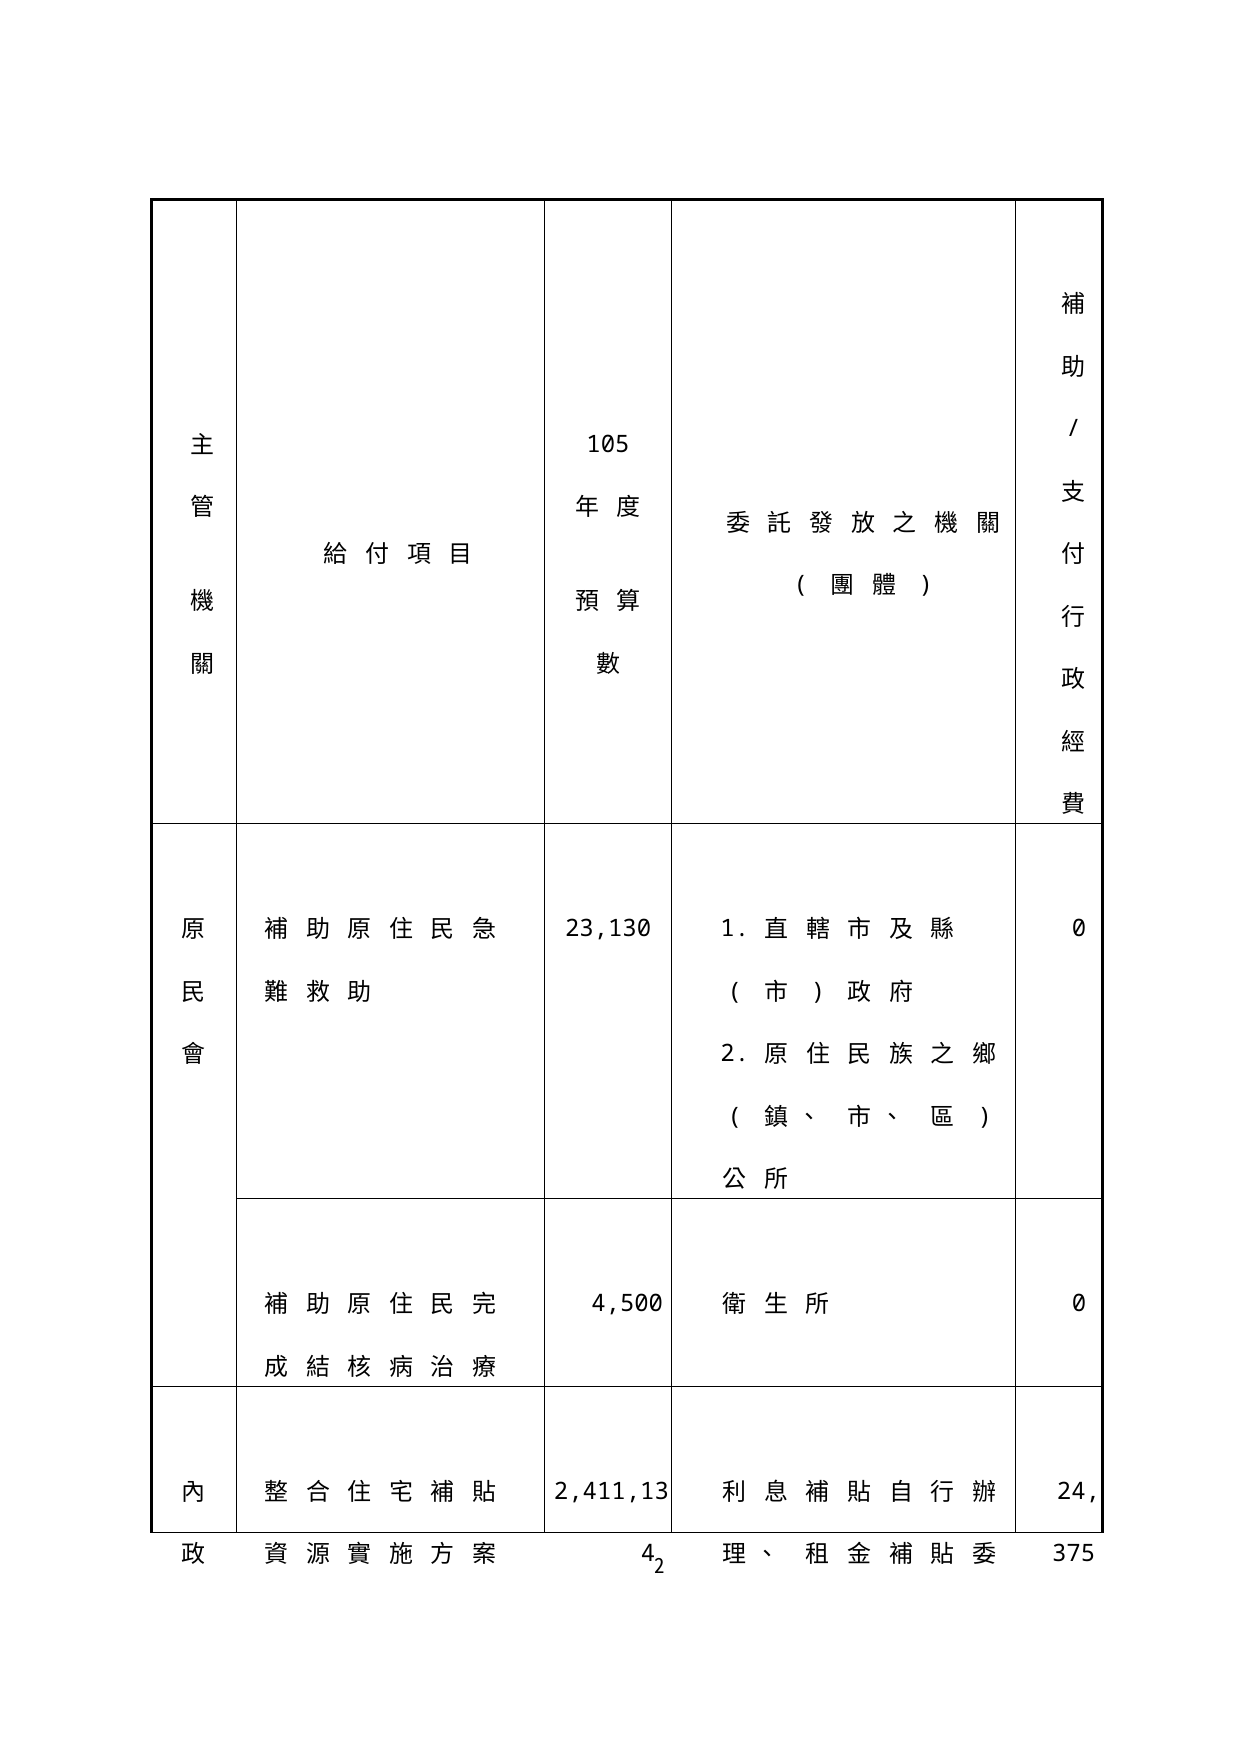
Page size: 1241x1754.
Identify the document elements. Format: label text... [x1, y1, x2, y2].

table_cell 補助原住民完成結核病治療 [237, 1199, 544, 1386]
table_cell 23,130 [545, 824, 671, 1198]
table_cell 原民會 [153, 824, 236, 1386]
table_cell 利息補貼自行辦理、租金補貼委託各直轄市及縣(市)政府 [672, 1387, 1015, 1532]
table_cell 0 [1016, 824, 1101, 1198]
table_cell 0 [1016, 1199, 1101, 1386]
table_header 主管 機關 [153, 201, 236, 823]
table_cell 1.直轄市及縣(市)政府 2.原住民族之鄉(鎮、市、區)公所 [672, 824, 1015, 1198]
table_header 105年度 預算數 [545, 201, 671, 823]
table_header 補助/支付行政經費 [1016, 201, 1101, 823]
table_cell 4,500 [545, 1199, 671, 1386]
table_cell 補助原住民急難救助 [237, 824, 544, 1198]
table_cell 整合住宅補貼資源實施方案 [237, 1387, 544, 1532]
table_cell 內政部 [153, 1387, 236, 1532]
table_cell 24,375 [1016, 1387, 1101, 1532]
table_cell 2,411,134 [545, 1387, 671, 1532]
table_header 委託發放之機關(團體) [672, 201, 1015, 823]
table_cell 衛生所 [672, 1199, 1015, 1386]
table_header 給付項目 [237, 201, 544, 823]
